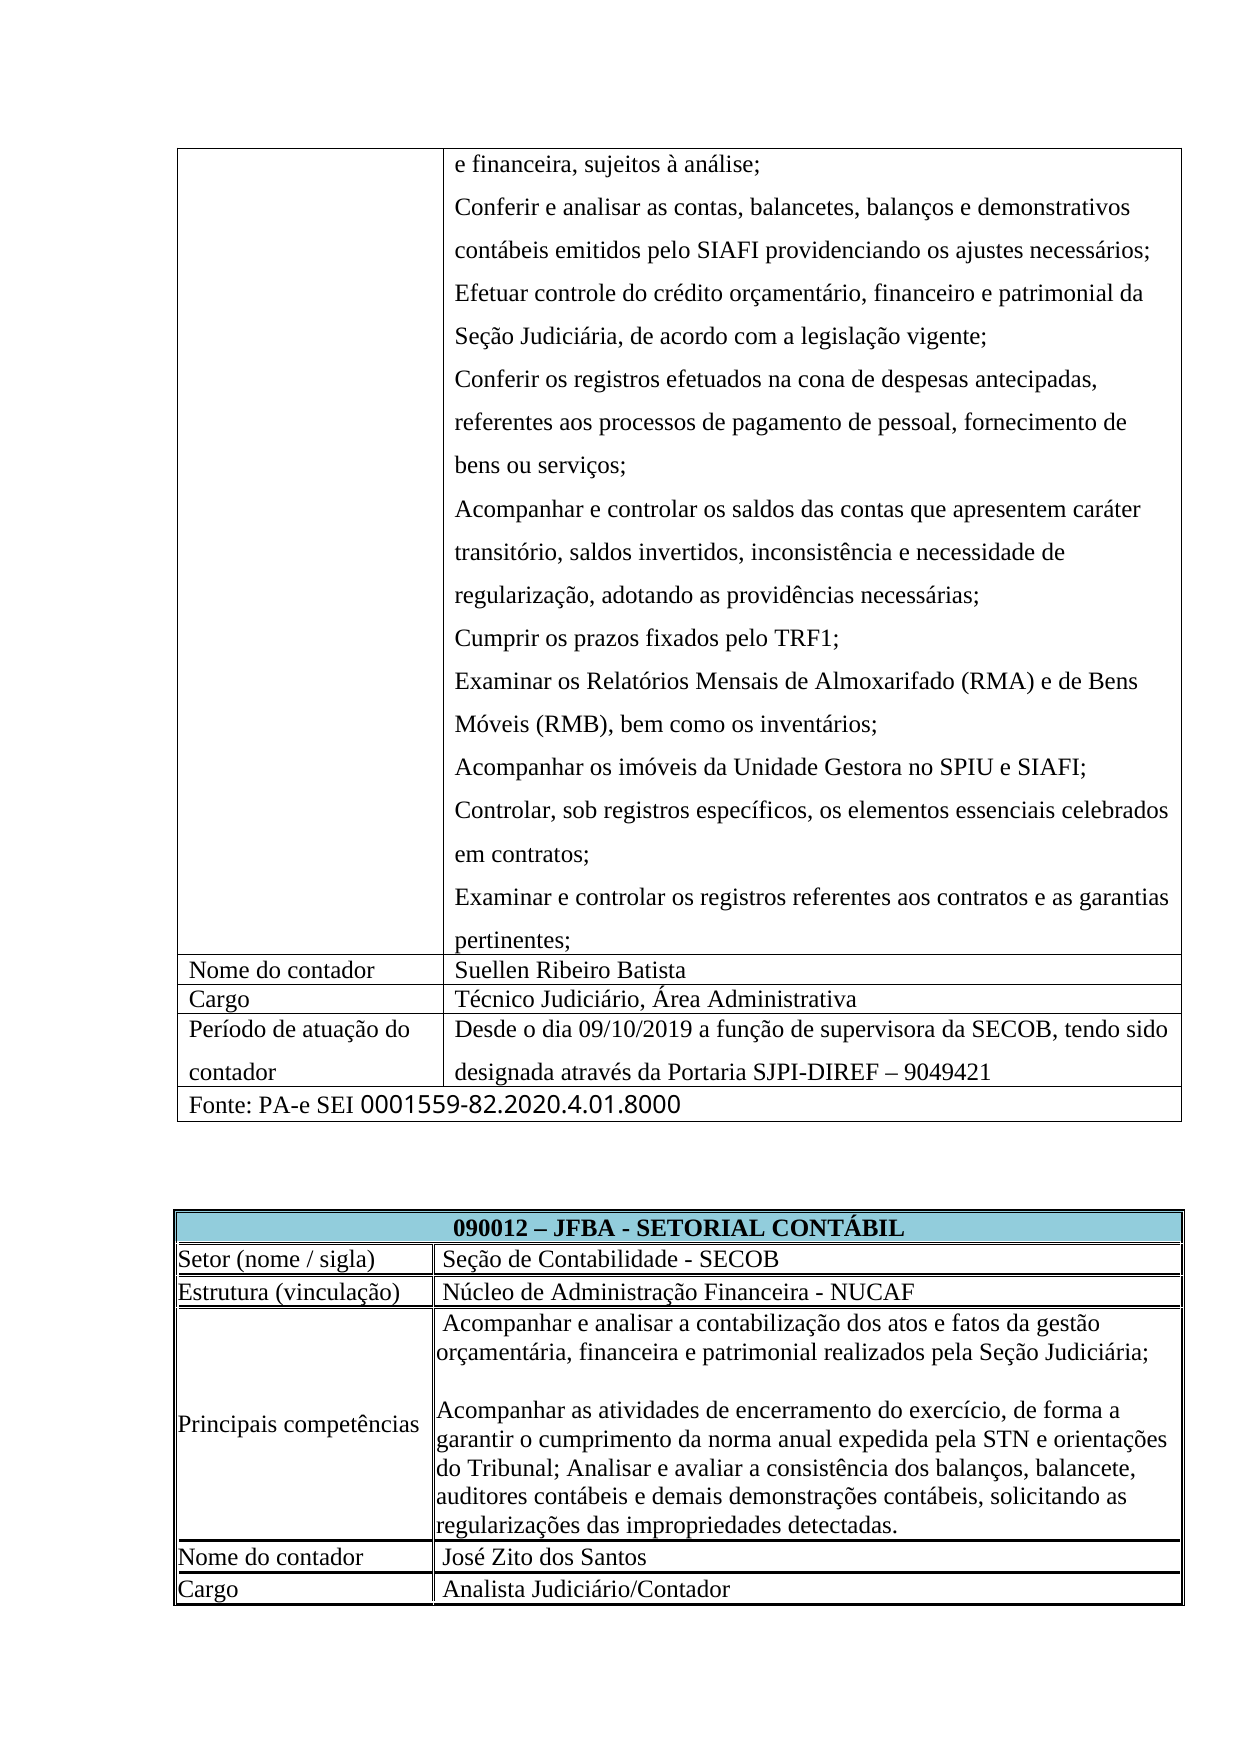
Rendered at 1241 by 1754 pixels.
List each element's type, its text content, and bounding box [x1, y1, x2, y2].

table_cell Nome do contador [178, 955, 443, 983]
table_cell José Zito dos Santos [435, 1539, 1181, 1571]
table_cell Principais competências [177, 1305, 432, 1539]
table_header 090012 – JFBA - SETORIAL CONTÁBIL [177, 1213, 1181, 1241]
table_cell Cargo [177, 1571, 433, 1603]
table_cell Acompanhar e analisar a contabilização dos atos e fatos da gestão orçamentária, financeira e patrimonial realizados pela Seção Judiciária; Acompanhar as atividades de encerramento do exercício, de forma a garantir o cumprimento da norma anual expedida pela STN e orientações do Tribunal; Analisar e avaliar a consistência dos balanços, balancete, auditores contábeis e demais demonstrações contábeis, solicitando as regularizações das impropriedades detectadas. [435, 1305, 1182, 1539]
table_cell Setor (nome / sigla) [177, 1241, 433, 1273]
table_cell Suellen Ribeiro Batista [444, 955, 1181, 983]
table_cell Período de atuação do contador [178, 1014, 443, 1086]
table_cell Seção de Contabilidade - SECOB [434, 1241, 1182, 1273]
table_cell Analista Judiciário/Contador [434, 1571, 1181, 1603]
table_cell Nome do contador [177, 1539, 432, 1571]
table_cell Núcleo de Administração Financeira - NUCAF [435, 1273, 1182, 1305]
table_cell Cargo [178, 985, 443, 1013]
table_cell e financeira, sujeitos à análise; Conferir e analisar as contas, balancetes, balanços e demonstrativos contábeis emitidos pelo SIAFI providenciando os ajustes necessários; Efetuar controle do crédito orçamentário, financeiro e patrimonial da Seção Judiciária, de acordo com a legislação vigente; Conferir os registros efetuados na cona de despesas antecipadas, referentes aos processos de pagamento de pessoal, fornecimento de bens ou serviços; Acompanhar e controlar os saldos das contas que apresentem caráter transitório, saldos invertidos, inconsistência e necessidade de regularização, adotando as providências necessárias; Cumprir os prazos fixados pelo TRF1; Examinar os Relatórios Mensais de Almoxarifado (RMA) e de Bens Móveis (RMB), bem como os inventários; Acompanhar os imóveis da Unidade Gestora no SPIU e SIAFI; Controlar, sob registros específicos, os elementos essenciais celebrados em contratos; Examinar e controlar os registros referentes aos contratos e as garantias pertinentes; [444, 149, 1181, 954]
table_cell [178, 149, 443, 954]
table_cell Desde o dia 09/10/2019 a função de supervisora da SECOB, tendo sido designada através da Portaria SJPI-DIREF – 9049421 [444, 1014, 1181, 1086]
table_cell Fonte: PA-e SEI 0001559-82.2020.4.01.8000 [178, 1087, 1181, 1121]
table_cell Técnico Judiciário, Área Administrativa [444, 985, 1181, 1013]
table_cell Estrutura (vinculação) [177, 1273, 432, 1305]
